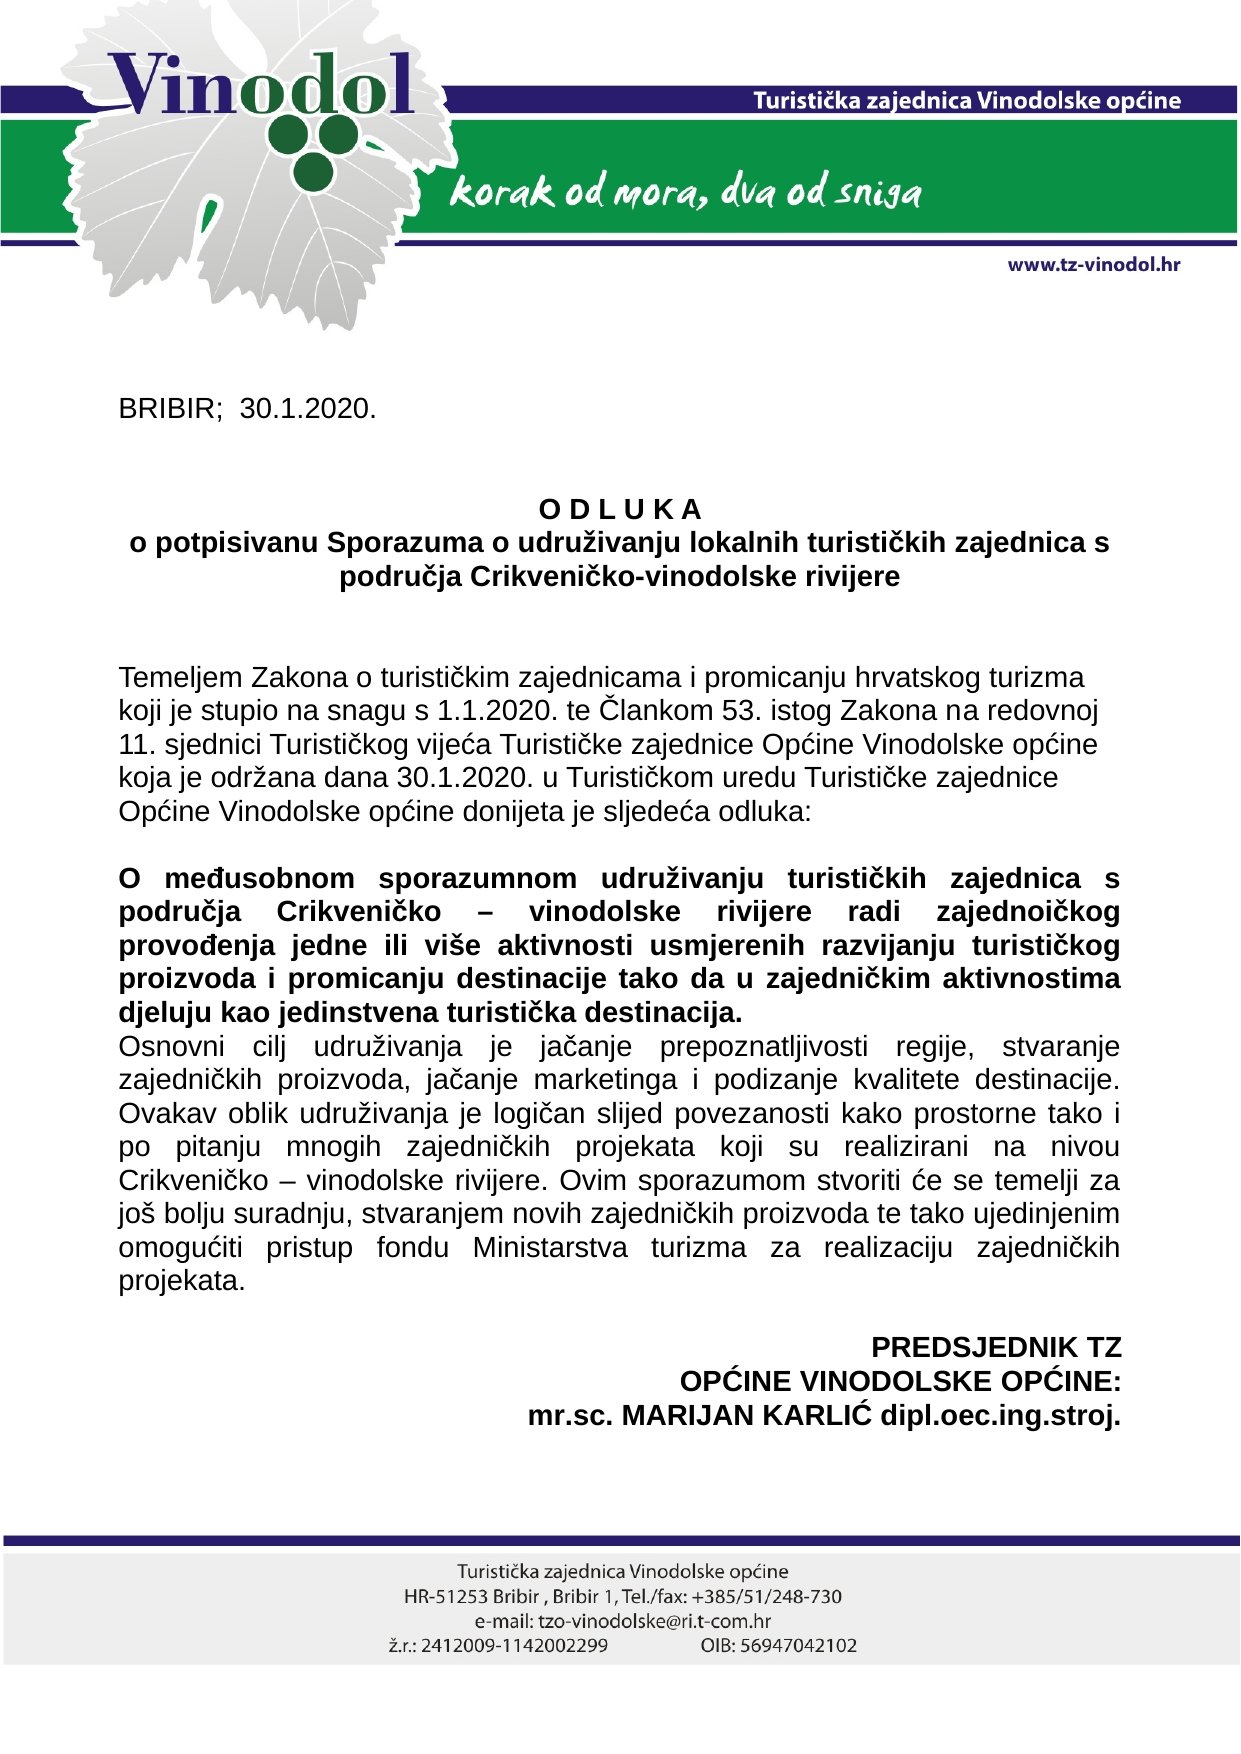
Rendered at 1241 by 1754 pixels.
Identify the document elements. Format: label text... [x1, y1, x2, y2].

text mr.sc. MARIJAN KARLIĆ dipl.oec.ing.stroj. [118, 1397, 1122, 1431]
text PREDSJEDNIK TZ [118, 1330, 1122, 1364]
text Osnovni cilj udruživanja je jačanje prepoznatljivosti regije, stvaranje zajedničkih proizvoda, jačanje marketinga i podizanje kvalitete destinacije. Ovakav oblik udruživanja je logičan slijed povezanosti kako prostorne tako i po pitanju mnogih zajedničkih projekata koji su realizirani na nivou Crikveničko – vinodolske rivijere. Ovim sporazumom stvoriti će se temelji za još bolju suradnju, stvaranjem novih zajedničkih proizvoda te tako ujedinjenim omogućiti pristup fondu Ministarstva turizma za realizaciju zajedničkih projekata. [118, 1028, 1122, 1297]
text Temeljem Zakona o turističkim zajednicama i promicanju hrvatskog turizma koji je stupio na snagu s 1.1.2020. te Člankom 53. istog Zakona na redovnoj 11. sjednici Turističkog vijeća Turističke zajednice Općine Vinodolske općine koja je održana dana 30.1.2020. u Turističkom uredu Turističke zajednice Općine Vinodolske općine donijeta je sljedeća odluka: [118, 659, 1122, 827]
text O međusobnom sporazumnom udruživanju turističkih zajednica s područja Crikveničko – vinodolske rivijere radi zajednoičkog provođenja jedne ili više aktivnosti usmjerenih razvijanju turističkog proizvoda i promicanju destinacije tako da u zajedničkim aktivnostima djeluju kao jedinstvena turistička destinacija. [118, 861, 1122, 1028]
text O D L U K A [118, 492, 1122, 525]
text o potpisivanu Sporazuma o udruživanju lokalnih turističkih zajednica s područja Crikveničko-vinodolske rivijere [118, 525, 1122, 592]
subtitle BRIBIR; 30.1.2020. [118, 391, 1122, 425]
text OPĆINE VINODOLSKE OPĆINE: [118, 1364, 1122, 1397]
